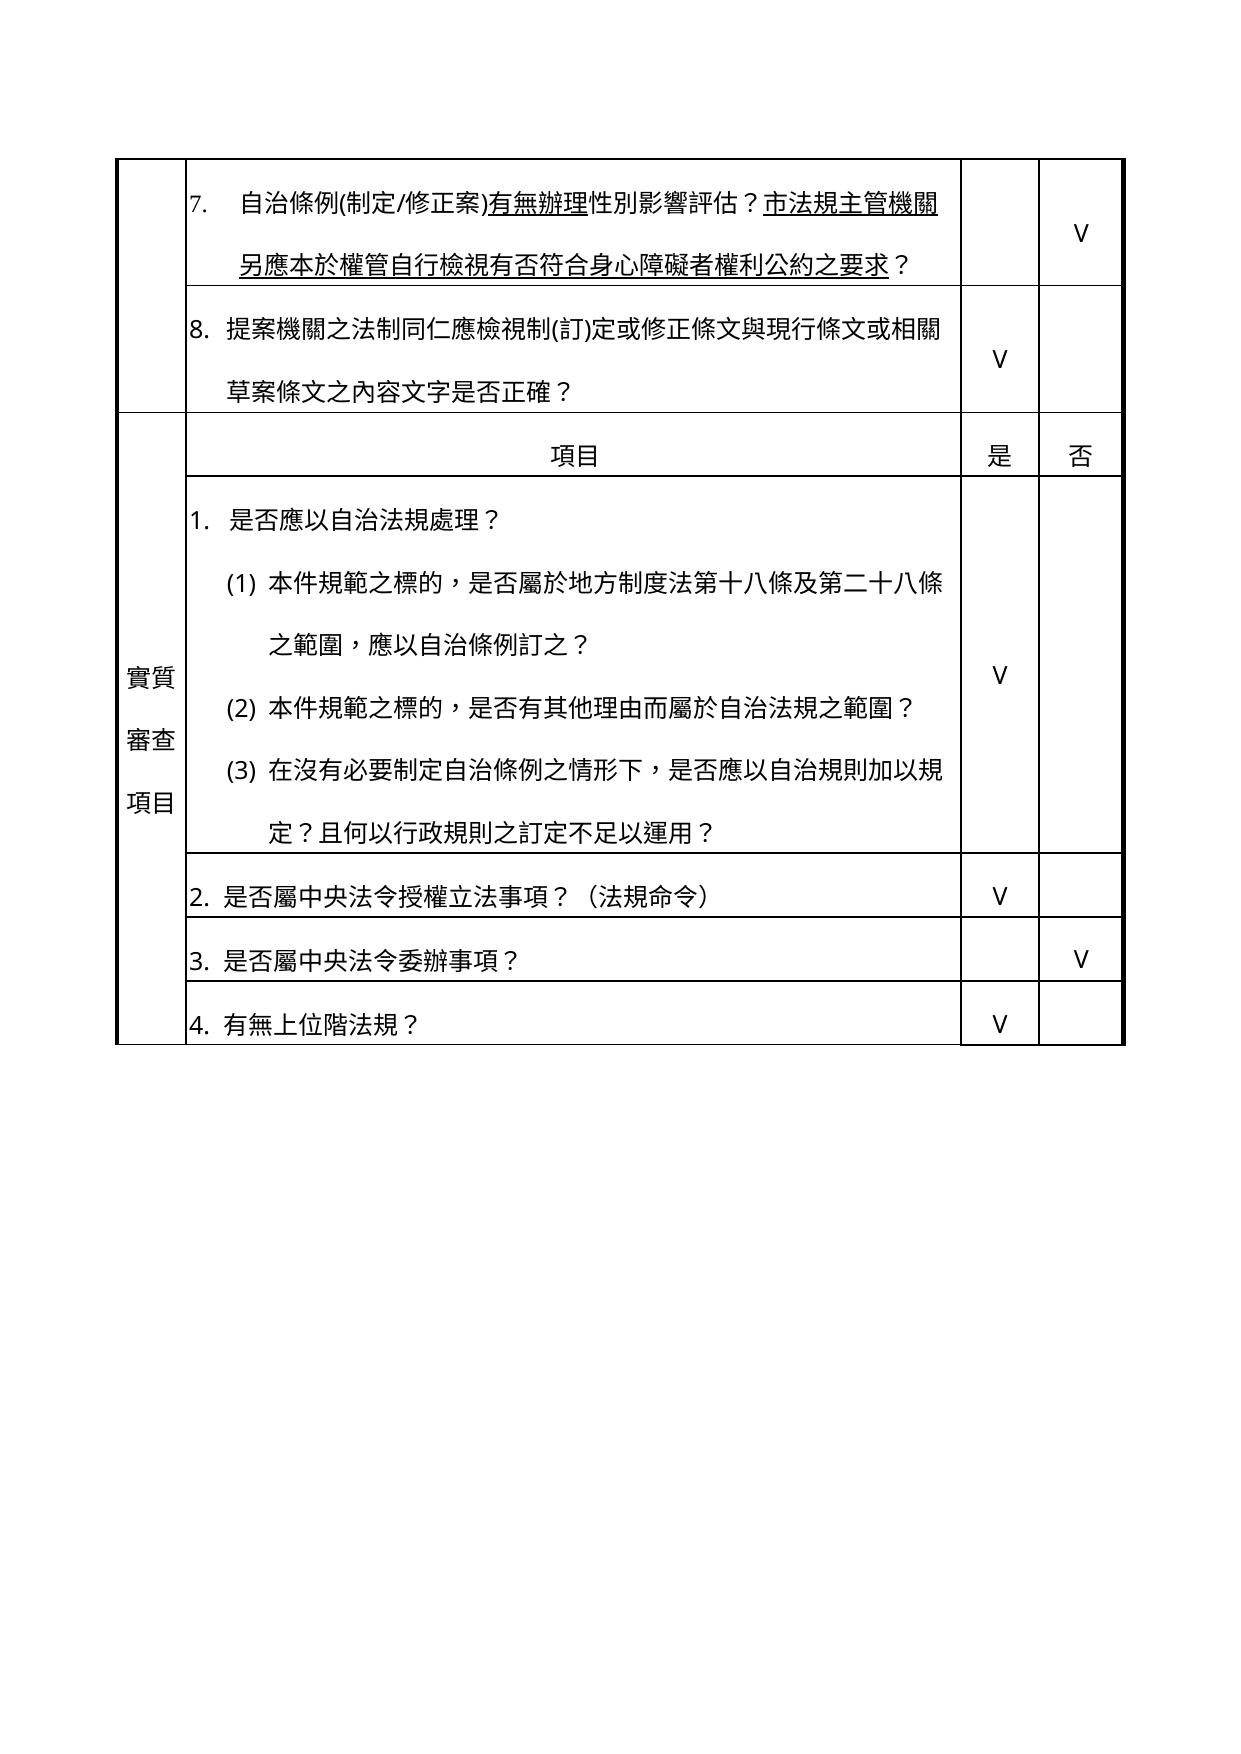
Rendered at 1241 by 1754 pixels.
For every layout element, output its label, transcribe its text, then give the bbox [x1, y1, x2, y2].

table_cell 1. 是否應以自治法規處理？ 本件規範之標的，是否屬於地方制度法第十八條及第二十八條之範圍，應以自治條例訂之？ 本件規範之標的，是否有其他理由而屬於自治法規之範圍？ 在沒有必要制定自治條例之情形下，是否應以自治規則加以規定？且何以行政規則之訂定不足以運用？ [187, 477, 960, 852]
table_cell 否 [1040, 413, 1121, 475]
table_cell V [962, 982, 1038, 1044]
table_cell 項目 [187, 413, 960, 475]
table_cell [1040, 286, 1121, 411]
table_cell [1040, 477, 1121, 852]
table_cell V [962, 477, 1038, 852]
table_cell [1040, 982, 1121, 1044]
table_cell V [962, 286, 1038, 411]
table_cell [119, 160, 185, 411]
table_cell 提案機關之法制同仁應檢視制(訂)定或修正條文與現行條文或相關草案條文之內容文字是否正確？ [187, 286, 960, 411]
table_cell [1040, 854, 1121, 916]
table_cell [962, 918, 1038, 980]
table_cell 自治條例(制定/修正案)有無辦理性別影響評估？市法規主管機關另應本於權管自行檢視有否符合身心障礙者權利公約之要求？ [187, 160, 960, 285]
table_cell 是 [962, 413, 1038, 475]
table_cell V [1040, 160, 1121, 285]
table_cell V [1040, 918, 1121, 980]
table_cell [962, 160, 1038, 285]
table_cell 3. 是否屬中央法令委辦事項？ [187, 918, 960, 980]
table_cell 4. 有無上位階法規？ [187, 982, 960, 1044]
table_cell 2. 是否屬中央法令授權立法事項？（法規命令） [187, 854, 960, 916]
table_cell V [962, 854, 1038, 916]
table_cell 實質審查項目 [119, 413, 185, 1044]
